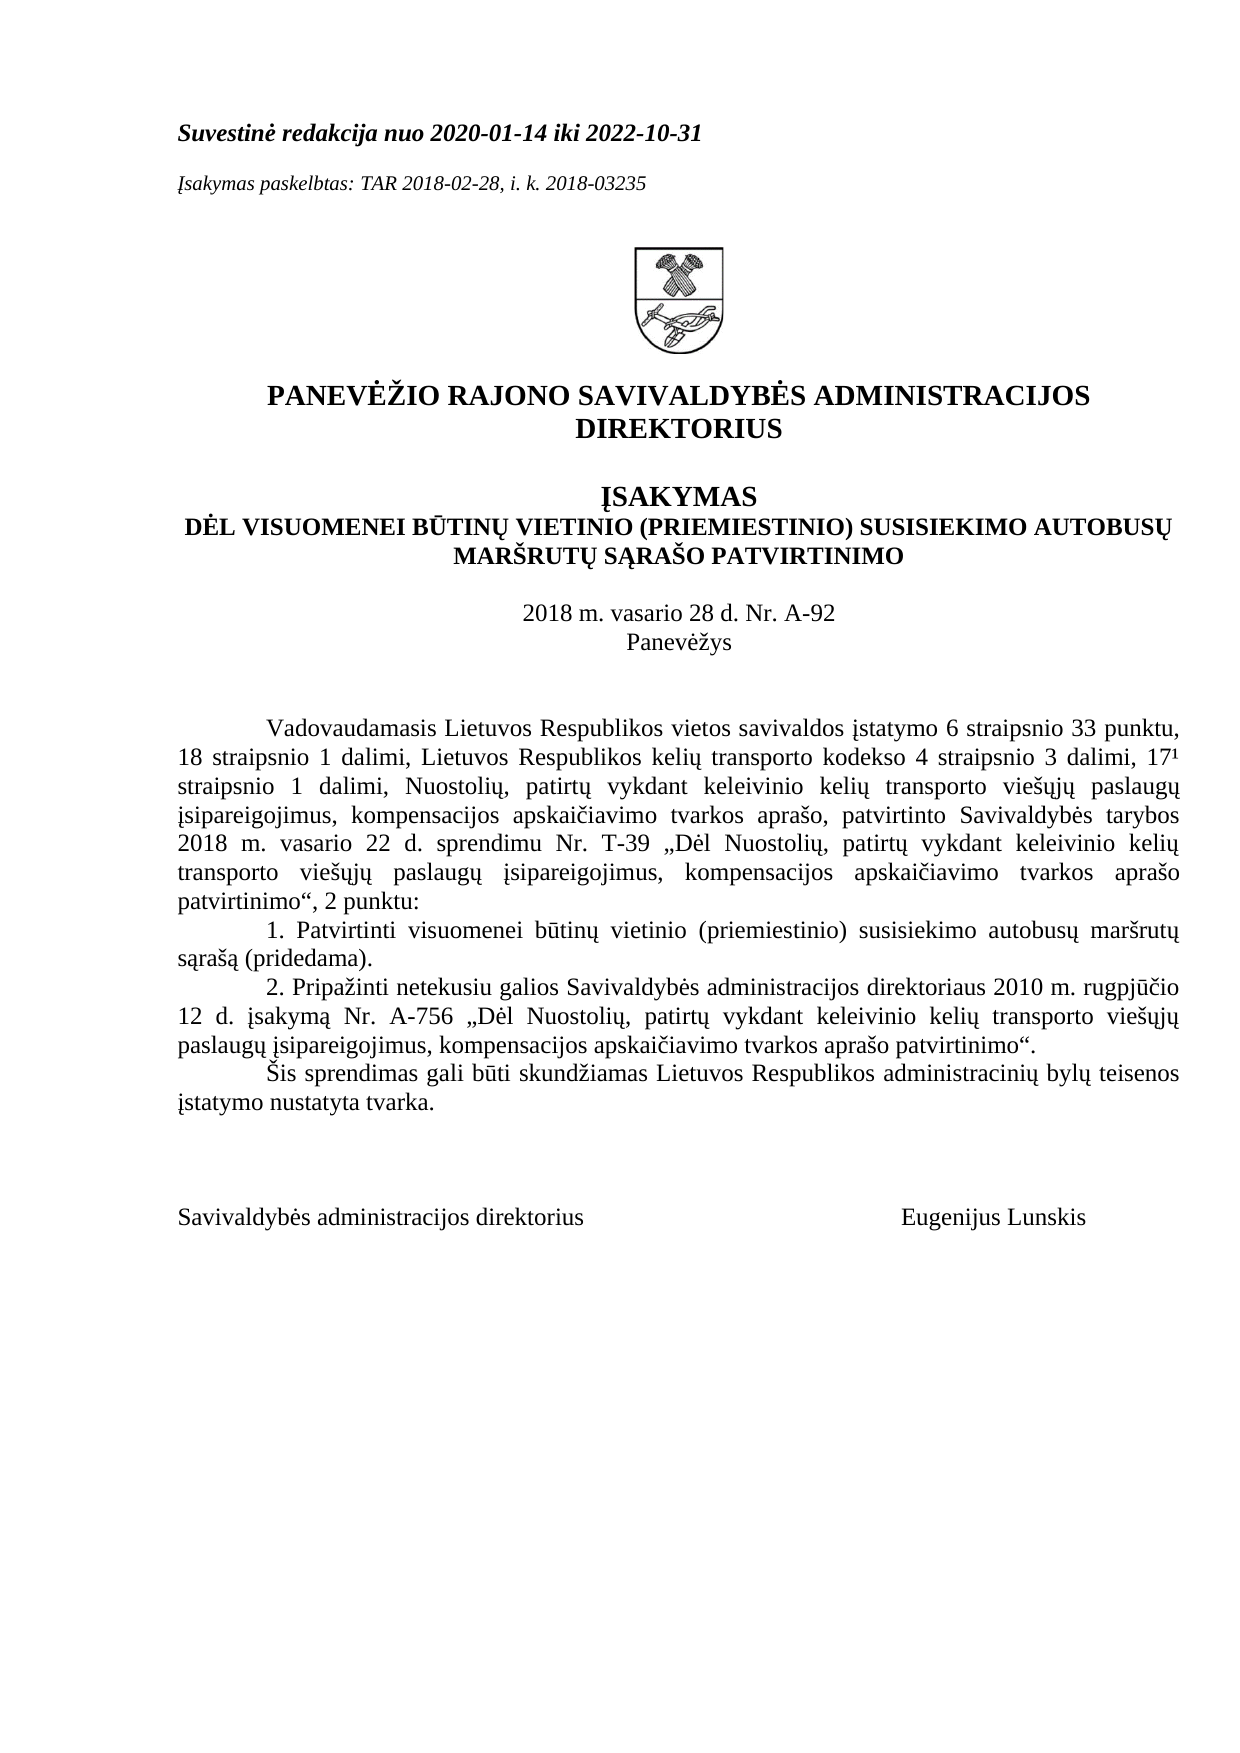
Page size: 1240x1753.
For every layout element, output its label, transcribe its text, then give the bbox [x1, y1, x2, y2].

text 2018 m. vasario 28 d. Nr. A-92 [177, 598, 1181, 627]
text Suvestinė redakcija nuo 2020-01-14 iki 2022-10-31 [177, 118, 1181, 147]
text Savivaldybės administracijos direktorius Eugenijus Lunskis [177, 1202, 1181, 1231]
text Panevėžys [177, 627, 1181, 656]
text DĖL VISUOMENEI BŪTINŲ VIETINIO (PRIEMIESTINIO) SUSISIEKIMO AUTOBUSŲ MARŠRUTŲ SĄRAŠO PATVIRTINIMO [177, 512, 1181, 570]
text PANEVĖŽIO RAJONO SAVIVALDYBĖS ADMINISTRACIJOS [177, 378, 1181, 412]
text Vadovaudamasis Lietuvos Respublikos vietos savivaldos įstatymo 6 straipsnio 33 punktu, 18 straipsnio 1 dalimi, Lietuvos Respublikos kelių transporto kodekso 4 straipsnio 3 dalimi, 17¹ straipsnio 1 dalimi, Nuostolių, patirtų vykdant keleivinio kelių transporto viešųjų paslaugų įsipareigojimus, kompensacijos apskaičiavimo tvarkos aprašo, patvirtinto Savivaldybės tarybos 2018 m. vasario 22 d. sprendimu Nr. T-39 „Dėl Nuostolių, patirtų vykdant keleivinio kelių transporto viešųjų paslaugų įsipareigojimus, kompensacijos apskaičiavimo tvarkos aprašo patvirtinimo“, 2 punktu: [177, 713, 1181, 915]
text 1. Patvirtinti visuomenei būtinų vietinio (priemiestinio) susisiekimo autobusų maršrutų sąrašą (pridedama). [177, 915, 1181, 972]
text Šis sprendimas gali būti skundžiamas Lietuvos Respublikos administracinių bylų teisenos įstatymo nustatyta tvarka. [177, 1058, 1181, 1116]
text ĮSAKYMAS [177, 479, 1181, 512]
text 2. Pripažinti netekusiu galios Savivaldybės administracijos direktoriaus 2010 m. rugpjūčio 12 d. įsakymą Nr. A-756 „Dėl Nuostolių, patirtų vykdant keleivinio kelių transporto viešųjų paslaugų įsipareigojimus, kompensacijos apskaičiavimo tvarkos aprašo patvirtinimo“. [177, 972, 1181, 1058]
text Įsakymas paskelbtas: TAR 2018-02-28, i. k. 2018-03235 [177, 171, 1181, 195]
text DIREKTORIUS [177, 412, 1181, 445]
